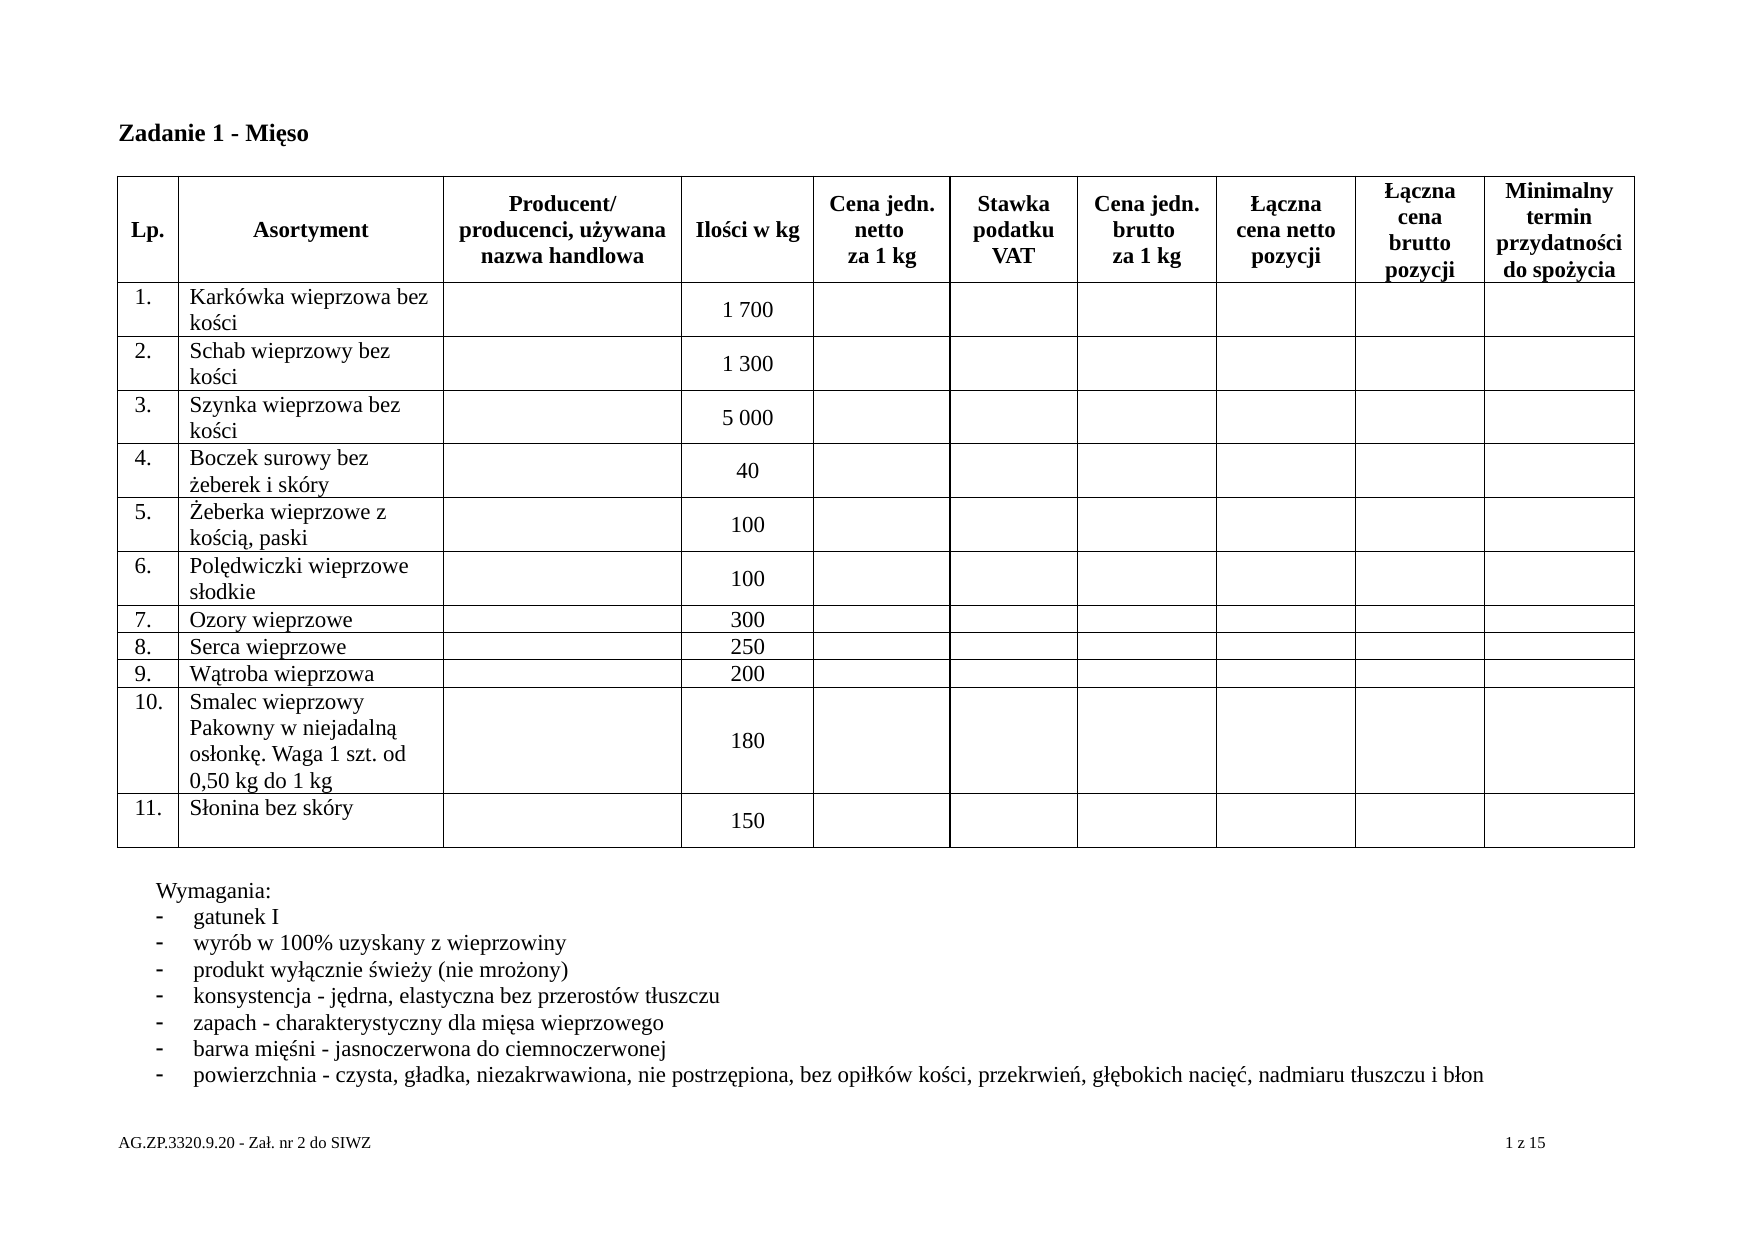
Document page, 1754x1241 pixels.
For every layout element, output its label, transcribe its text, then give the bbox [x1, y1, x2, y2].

table_cell [1356, 633, 1484, 659]
table_cell Schab wieprzowy bez kości [179, 337, 443, 389]
table_cell [444, 444, 681, 497]
table_cell [118, 391, 178, 443]
table_cell [814, 391, 949, 443]
table_cell [1217, 552, 1355, 604]
table_cell [1078, 688, 1216, 793]
table_cell 40 [682, 444, 813, 497]
table_cell [951, 498, 1077, 551]
text Zadanie 1 - Mięso [118, 118, 1636, 147]
table_cell [118, 444, 178, 497]
table_cell [1485, 498, 1634, 551]
table_cell [1356, 606, 1484, 632]
table_cell [951, 444, 1077, 497]
table_cell [1356, 337, 1484, 389]
table_header Producent/ producenci, używana nazwa handlowa [444, 177, 681, 282]
table_header Minimalny termin przydatności do spożycia [1485, 177, 1634, 282]
table_cell [444, 552, 681, 604]
table_cell 200 [682, 660, 813, 687]
table_cell [444, 391, 681, 443]
table_cell [951, 391, 1077, 443]
table_cell 150 [682, 794, 813, 847]
table_header Lp. [118, 177, 178, 282]
table_cell [814, 498, 949, 551]
table_cell Ozory wieprzowe [179, 606, 443, 632]
table_cell [814, 633, 949, 659]
table_header Ilości w kg [682, 177, 813, 282]
table_cell [118, 337, 178, 389]
table_header Asortyment [179, 177, 443, 282]
table_cell [1485, 794, 1634, 847]
table_cell [1078, 794, 1216, 847]
table_cell [1485, 606, 1634, 632]
table_cell [118, 794, 178, 847]
table_cell [118, 633, 178, 659]
table_cell [1078, 660, 1216, 687]
table_cell 1 700 [682, 283, 813, 336]
table_cell 180 [682, 688, 813, 793]
table_cell [1078, 498, 1216, 551]
table_cell [1356, 552, 1484, 604]
table_cell [951, 552, 1077, 604]
table_cell [1356, 660, 1484, 687]
table_cell [1217, 794, 1355, 847]
table_cell [444, 688, 681, 793]
table_cell [1485, 633, 1634, 659]
table_cell Boczek surowy bez żeberek i skóry [179, 444, 443, 497]
table_cell [814, 688, 949, 793]
table_header Łączna cena brutto pozycji [1356, 177, 1484, 282]
table_cell Słonina bez skóry [179, 794, 443, 847]
table_cell [118, 606, 178, 632]
table_cell Smalec wieprzowy Pakowny w niejadalną osłonkę. Waga 1 szt. od 0,50 kg do 1 kg [179, 688, 443, 793]
table_cell 1 300 [682, 337, 813, 389]
table_cell Polędwiczki wieprzowe słodkie [179, 552, 443, 604]
table_cell [444, 633, 681, 659]
table_cell [951, 606, 1077, 632]
table_cell [814, 283, 949, 336]
table_cell [444, 283, 681, 336]
table_cell 100 [682, 552, 813, 604]
table_cell [951, 794, 1077, 847]
table_cell [1217, 606, 1355, 632]
table_cell [1485, 391, 1634, 443]
table_cell [1485, 444, 1634, 497]
list gatunek I [156, 903, 1636, 929]
table_cell [118, 688, 178, 793]
table_cell [951, 633, 1077, 659]
table_cell [1217, 337, 1355, 389]
table_cell [1485, 660, 1634, 687]
table_cell [1078, 444, 1216, 497]
table_cell [1078, 283, 1216, 336]
table_cell 300 [682, 606, 813, 632]
table_header Stawka podatku VAT [951, 177, 1077, 282]
table_cell [951, 660, 1077, 687]
table_cell [444, 660, 681, 687]
table_header Cena jedn. brutto za 1 kg [1078, 177, 1216, 282]
table_cell [118, 660, 178, 687]
table_header Cena jedn. netto za 1 kg [814, 177, 949, 282]
table_cell [1485, 337, 1634, 389]
table_cell Karkówka wieprzowa bez kości [179, 283, 443, 336]
text Wymagania: [156, 877, 1636, 903]
table_cell [1078, 606, 1216, 632]
table_cell [1485, 552, 1634, 604]
table_cell 250 [682, 633, 813, 659]
list powierzchnia - czysta, gładka, niezakrwawiona, nie postrzępiona, bez opiłków kości, przekrwień, głębokich nacięć, nadmiaru tłuszczu i błon [156, 1061, 1636, 1088]
list zapach - charakterystyczny dla mięsa wieprzowego [156, 1008, 1636, 1035]
table_cell [814, 794, 949, 847]
table_cell [444, 498, 681, 551]
list wyrób w 100% uzyskany z wieprzowiny [156, 929, 1636, 956]
table_cell [1356, 391, 1484, 443]
table_cell [1217, 633, 1355, 659]
table_cell [118, 552, 178, 604]
table_cell Serca wieprzowe [179, 633, 443, 659]
table_cell [814, 337, 949, 389]
list produkt wyłącznie świeży (nie mrożony) [156, 956, 1636, 982]
table_cell [1356, 794, 1484, 847]
table_cell [951, 337, 1077, 389]
table_cell [1356, 498, 1484, 551]
table_cell [444, 794, 681, 847]
table_cell Żeberka wieprzowe z kością, paski [179, 498, 443, 551]
table_cell [1078, 552, 1216, 604]
list konsystencja - jędrna, elastyczna bez przerostów tłuszczu [156, 982, 1636, 1008]
table_cell [1217, 444, 1355, 497]
table_cell [951, 688, 1077, 793]
table_cell [814, 444, 949, 497]
table_cell [1356, 283, 1484, 336]
table_cell [1356, 444, 1484, 497]
table_cell [814, 660, 949, 687]
list barwa mięśni - jasnoczerwona do ciemnoczerwonej [156, 1035, 1636, 1061]
table_cell 100 [682, 498, 813, 551]
table_cell [1078, 633, 1216, 659]
table_cell [1217, 660, 1355, 687]
table_cell [814, 606, 949, 632]
table_header Łączna cena netto pozycji [1217, 177, 1355, 282]
table_cell [1217, 283, 1355, 336]
table_cell [118, 498, 178, 551]
table_cell [444, 337, 681, 389]
table_cell [1485, 283, 1634, 336]
table_cell [1078, 337, 1216, 389]
table_cell [1217, 498, 1355, 551]
table_cell [118, 283, 178, 336]
table_cell Wątroba wieprzowa [179, 660, 443, 687]
table_cell [1217, 688, 1355, 793]
table_cell Szynka wieprzowa bez kości [179, 391, 443, 443]
table_cell [1356, 688, 1484, 793]
table_cell 5 000 [682, 391, 813, 443]
table_cell [951, 283, 1077, 336]
table_cell [1485, 688, 1634, 793]
table_cell [1078, 391, 1216, 443]
table_cell [1217, 391, 1355, 443]
table_cell [444, 606, 681, 632]
table_cell [814, 552, 949, 604]
